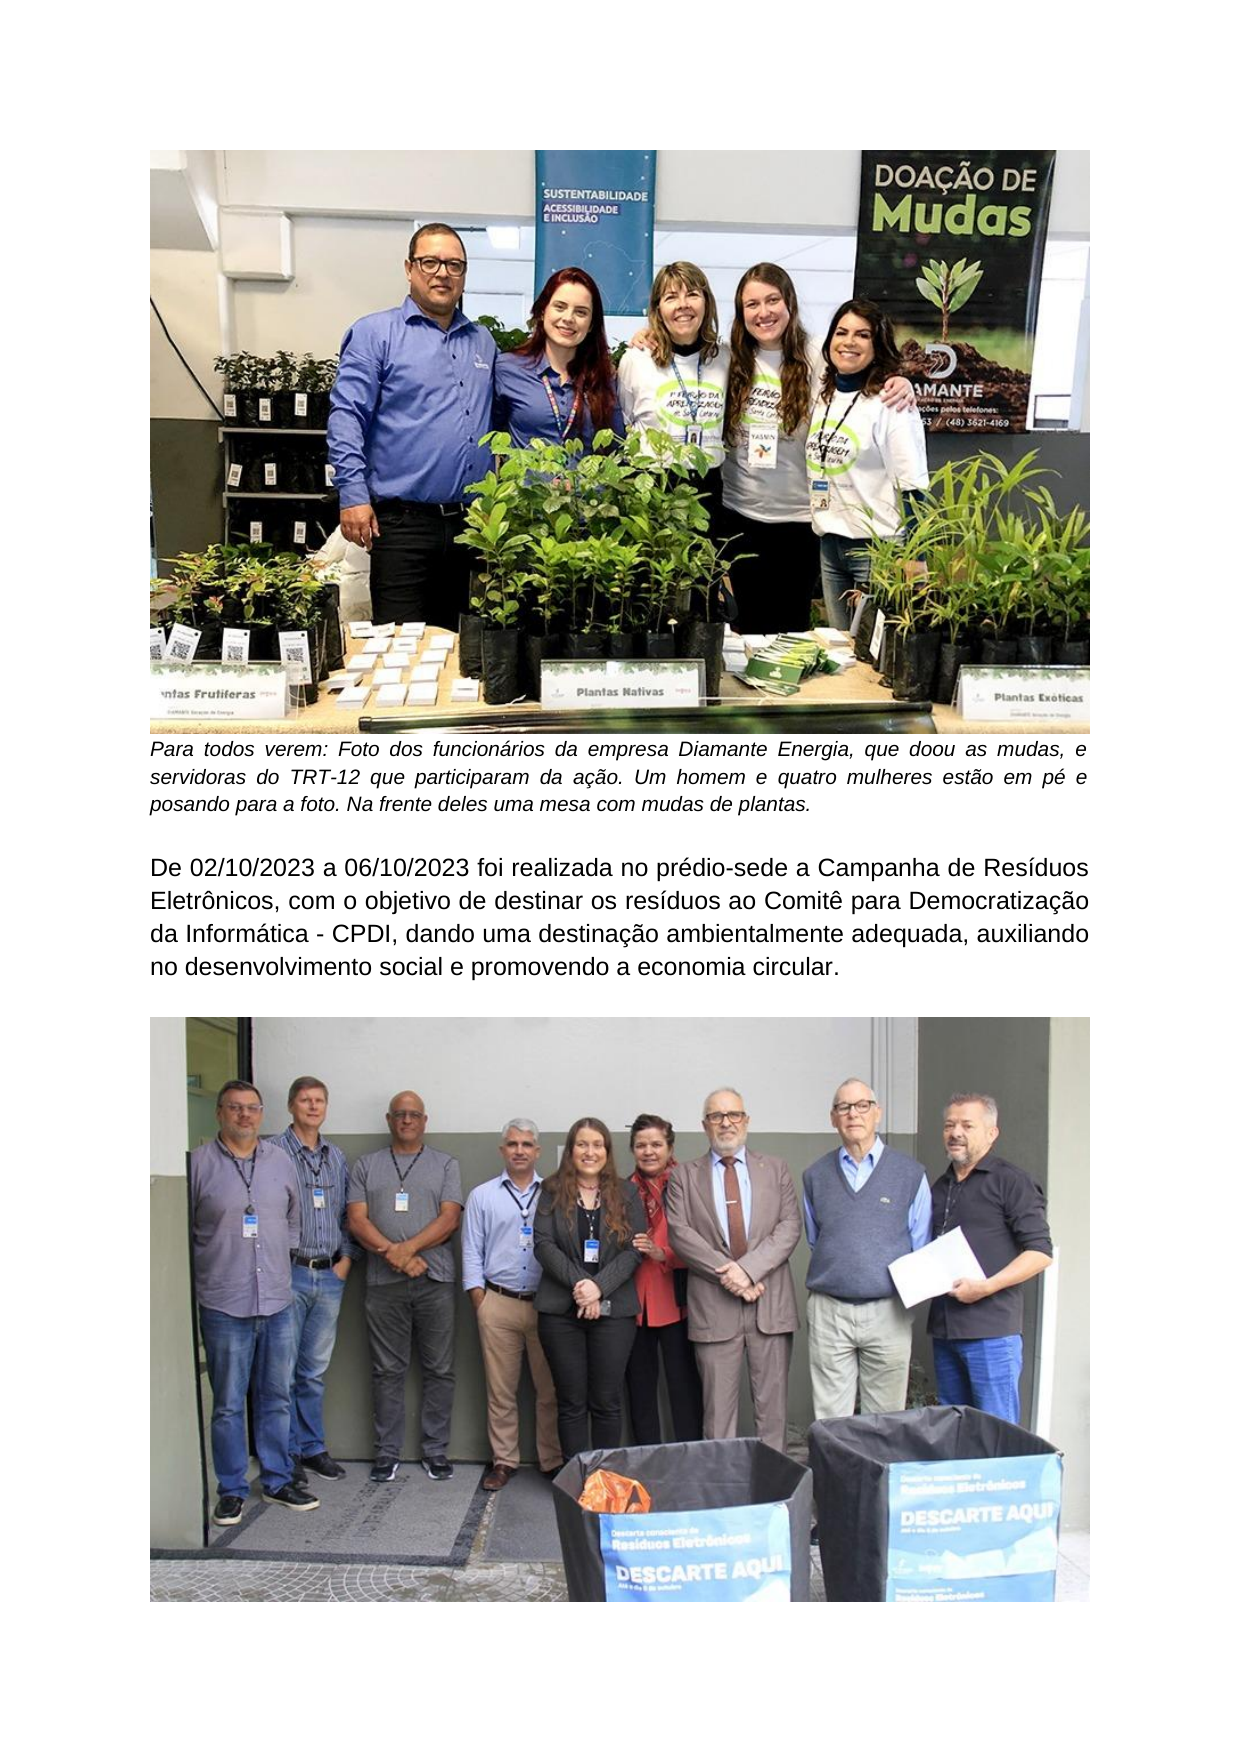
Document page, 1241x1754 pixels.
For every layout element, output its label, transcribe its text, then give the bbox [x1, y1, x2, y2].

text Para todos verem: Foto dos funcionários da empresa Diamante Energia, que doou as mudas, e servidoras do TRT-12 que participaram da ação. Um homem e quatro mulheres estão em pé e posando para a foto. Na frente deles uma mesa com mudas de plantas. [150, 737, 1091, 816]
text De 02/10/2023 a 06/10/2023 foi realizada no prédio-sede a Campanha de Resíduos Eletrônicos, com o objetivo de destinar os resíduos ao Comitê para Democratização da Informática - CPDI, dando uma destinação ambientalmente adequada, auxiliando no desenvolvimento social e promovendo a economia circular. [150, 853, 1091, 981]
